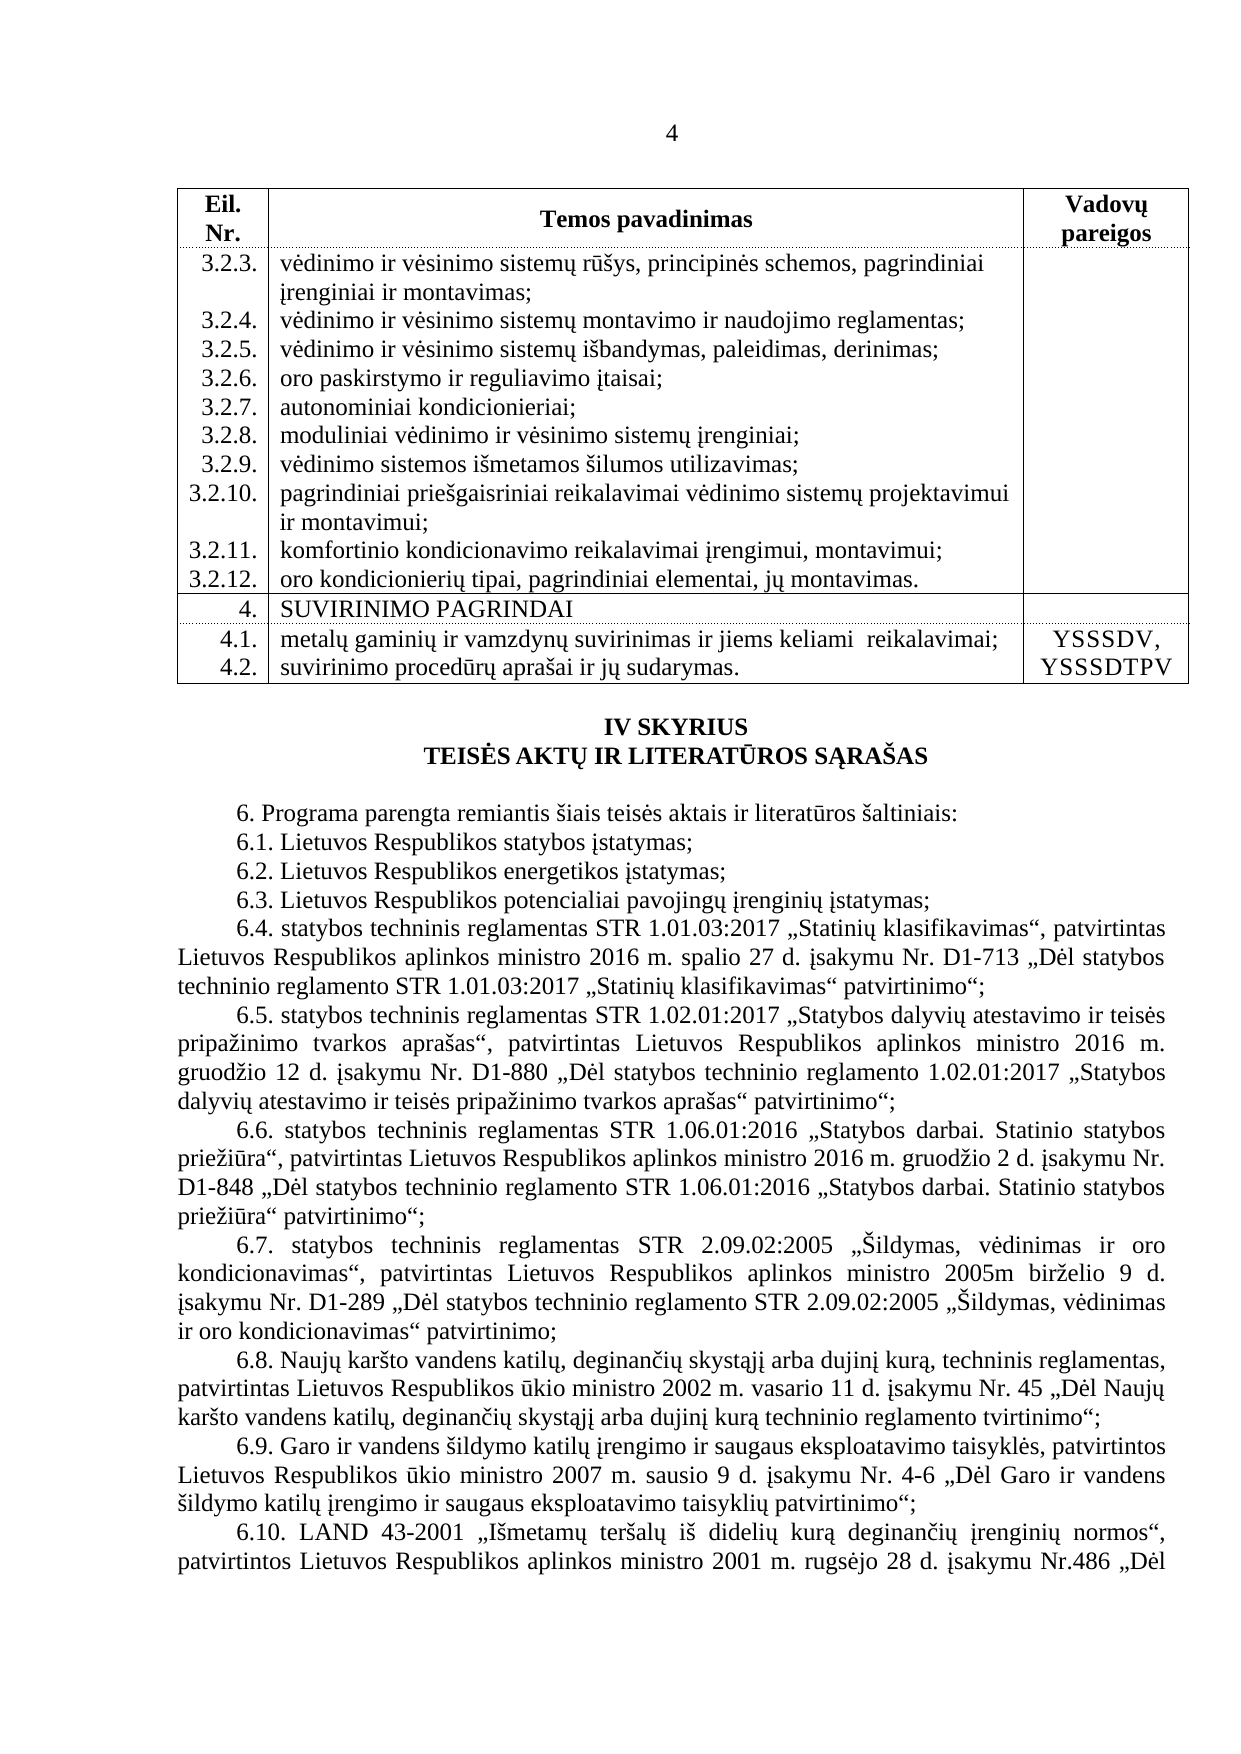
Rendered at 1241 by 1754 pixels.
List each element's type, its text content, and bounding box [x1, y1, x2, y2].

table_cell 4. [178, 594, 268, 623]
table_cell 3.2.3. 3.2.4. 3.2.5. 3.2.6. 3.2.7. 3.2.8. 3.2.9. 3.2.10. 3.2.11. 3.2.12. [178, 247, 268, 593]
text 6.8. Naujų karšto vandens katilų, deginančių skystąjį arba dujinį kurą, techninis reglamentas, patvirtintas Lietuvos Respublikos ūkio ministro 2002 m. vasario 11 d. įsakymu Nr. 45 „Dėl Naujų karšto vandens katilų, deginančių skystąjį arba dujinį kurą techninio reglamento tvirtinimo“; [177, 1345, 1166, 1431]
table_cell SUVIRINIMO PAGRINDAI [269, 594, 1023, 623]
text 6.5. statybos techninis reglamentas STR 1.02.01:2017 „Statybos dalyvių atestavimo ir teisės pripažinimo tvarkos aprašas“, patvirtintas Lietuvos Respublikos aplinkos ministro 2016 m. gruodžio 12 d. įsakymu Nr. D1-880 „Dėl statybos techninio reglamento 1.02.01:2017 „Statybos dalyvių atestavimo ir teisės pripažinimo tvarkos aprašas“ patvirtinimo“; [177, 1000, 1166, 1115]
text TEISĖS AKTŲ IR LITERATŪROS SĄRAŠAS [177, 741, 1166, 770]
text 6.3. Lietuvos Respublikos potencialiai pavojingų įrenginių įstatymas; [177, 885, 1166, 913]
text 6.10. LAND 43-2001 „Išmetamų teršalų iš didelių kurą deginančių įrenginių normos“, patvirtintos Lietuvos Respublikos aplinkos ministro 2001 m. rugsėjo 28 d. įsakymu Nr.486 „Dėl [177, 1517, 1166, 1575]
text 6.4. statybos techninis reglamentas STR 1.01.03:2017 „Statinių klasifikavimas“, patvirtintas Lietuvos Respublikos aplinkos ministro 2016 m. spalio 27 d. įsakymu Nr. D1-713 „Dėl statybos techninio reglamento STR 1.01.03:2017 „Statinių klasifikavimas“ patvirtinimo“; [177, 913, 1166, 1000]
table_header Eil. Nr. [178, 189, 268, 247]
table_cell metalų gaminių ir vamzdynų suvirinimas ir jiems keliami reikalavimai; suvirinimo procedūrų aprašai ir jų sudarymas. [269, 623, 1023, 682]
table_header Temos pavadinimas [269, 189, 1023, 247]
table_cell 4.1. 4.2. [178, 623, 268, 682]
text 6.7. statybos techninis reglamentas STR 2.09.02:2005 „Šildymas, vėdinimas ir oro kondicionavimas“, patvirtintas Lietuvos Respublikos aplinkos ministro 2005m birželio 9 d. įsakymu Nr. D1-289 „Dėl statybos techninio reglamento STR 2.09.02:2005 „Šildymas, vėdinimas ir oro kondicionavimas“ patvirtinimo; [177, 1230, 1166, 1345]
text 6.6. statybos techninis reglamentas STR 1.06.01:2016 „Statybos darbai. Statinio statybos priežiūra“, patvirtintas Lietuvos Respublikos aplinkos ministro 2016 m. gruodžio 2 d. įsakymu Nr. D1-848 „Dėl statybos techninio reglamento STR 1.06.01:2016 „Statybos darbai. Statinio statybos priežiūra“ patvirtinimo“; [177, 1115, 1166, 1230]
text IV SKYRIUS [177, 712, 1166, 741]
table_cell [1024, 247, 1188, 593]
table_cell vėdinimo ir vėsinimo sistemų rūšys, principinės schemos, pagrindiniai įrenginiai ir montavimas; vėdinimo ir vėsinimo sistemų montavimo ir naudojimo reglamentas; vėdinimo ir vėsinimo sistemų išbandymas, paleidimas, derinimas; oro paskirstymo ir reguliavimo įtaisai; autonominiai kondicionieriai; moduliniai vėdinimo ir vėsinimo sistemų įrenginiai; vėdinimo sistemos išmetamos šilumos utilizavimas; pagrindiniai priešgaisriniai reikalavimai vėdinimo sistemų projektavimui ir montavimui; komfortinio kondicionavimo reikalavimai įrengimui, montavimui; oro kondicionierių tipai, pagrindiniai elementai, jų montavimas. [269, 247, 1023, 593]
text 6.9. Garo ir vandens šildymo katilų įrengimo ir saugaus eksploatavimo taisyklės, patvirtintos Lietuvos Respublikos ūkio ministro 2007 m. sausio 9 d. įsakymu Nr. 4-6 „Dėl Garo ir vandens šildymo katilų įrengimo ir saugaus eksploatavimo taisyklių patvirtinimo“; [177, 1431, 1166, 1517]
text 6.2. Lietuvos Respublikos energetikos įstatymas; [177, 856, 1166, 885]
text 6.1. Lietuvos Respublikos statybos įstatymas; [177, 827, 1166, 856]
table_header Vadovų pareigos [1024, 189, 1188, 247]
table_cell YSSSDV, YSSSDTPV [1024, 623, 1188, 682]
text 6. Programa parengta remiantis šiais teisės aktais ir literatūros šaltiniais: [177, 798, 1166, 827]
table_cell [1024, 594, 1188, 623]
